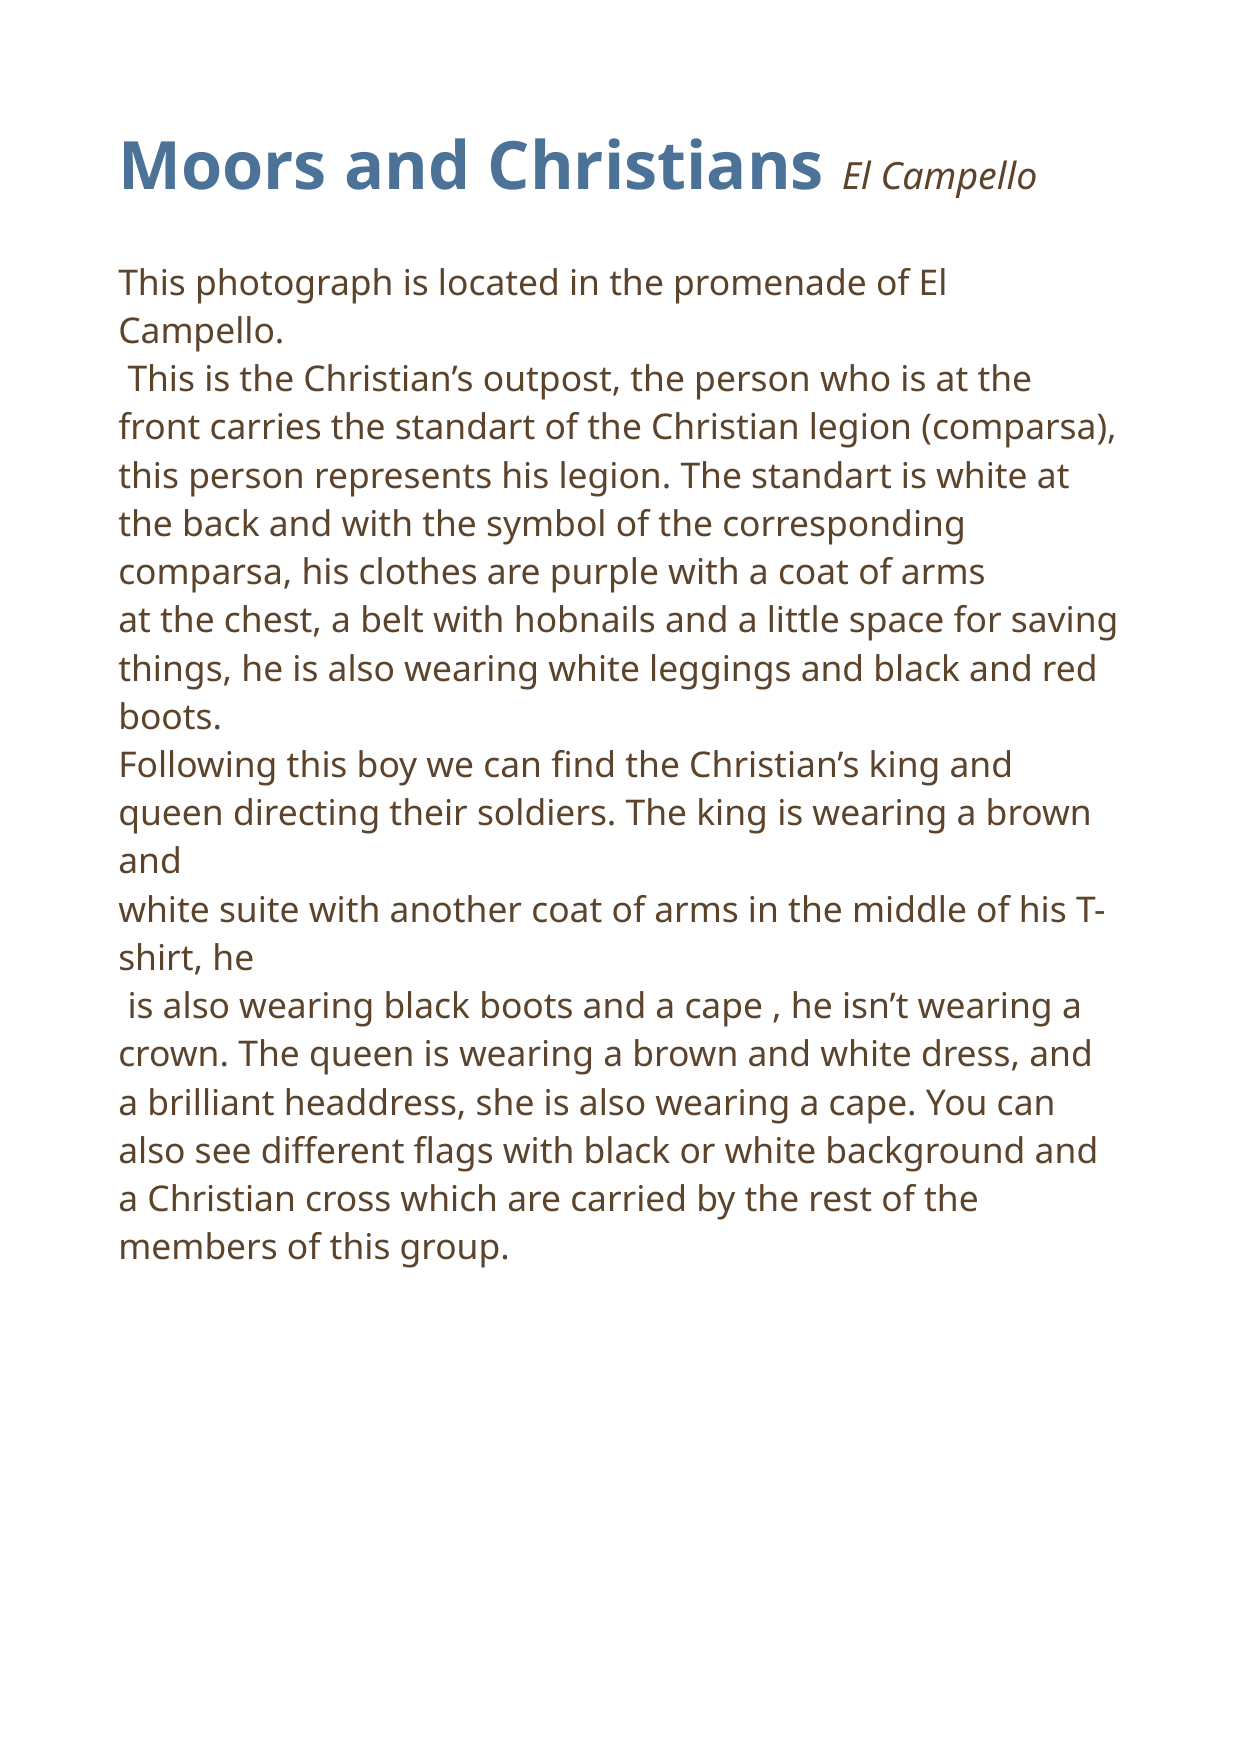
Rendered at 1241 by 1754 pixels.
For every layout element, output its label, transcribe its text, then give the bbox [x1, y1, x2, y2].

text Moors and Christians El Campello [118, 118, 1122, 209]
text at the chest, a belt with hobnails and a little space for saving [118, 595, 1122, 643]
text This is the Christian’s outpost, the person who is at the front carries the standart of the Christian legion (comparsa), this person represents his legion. The standart is white at the back and with the symbol of the corresponding comparsa, his clothes are purple with a coat of arms [118, 354, 1122, 595]
text queen directing their soldiers. The king is wearing a brown and [118, 788, 1122, 884]
text Following this boy we can find the Christian’s king and [118, 739, 1122, 788]
text This photograph is located in the promenade of El Campello. [118, 257, 1122, 354]
text things, he is also wearing white leggings and black and red boots. [118, 643, 1122, 739]
text is also wearing black boots and a cape , he isn’t wearing a crown. The queen is wearing a brown and white dress, and a brilliant headdress, she is also wearing a cape. You can also see different flags with black or white background and a Christian cross which are carried by the rest of the members of this group. [118, 981, 1122, 1270]
text white suite with another coat of arms in the middle of his T-shirt, he [118, 884, 1122, 981]
